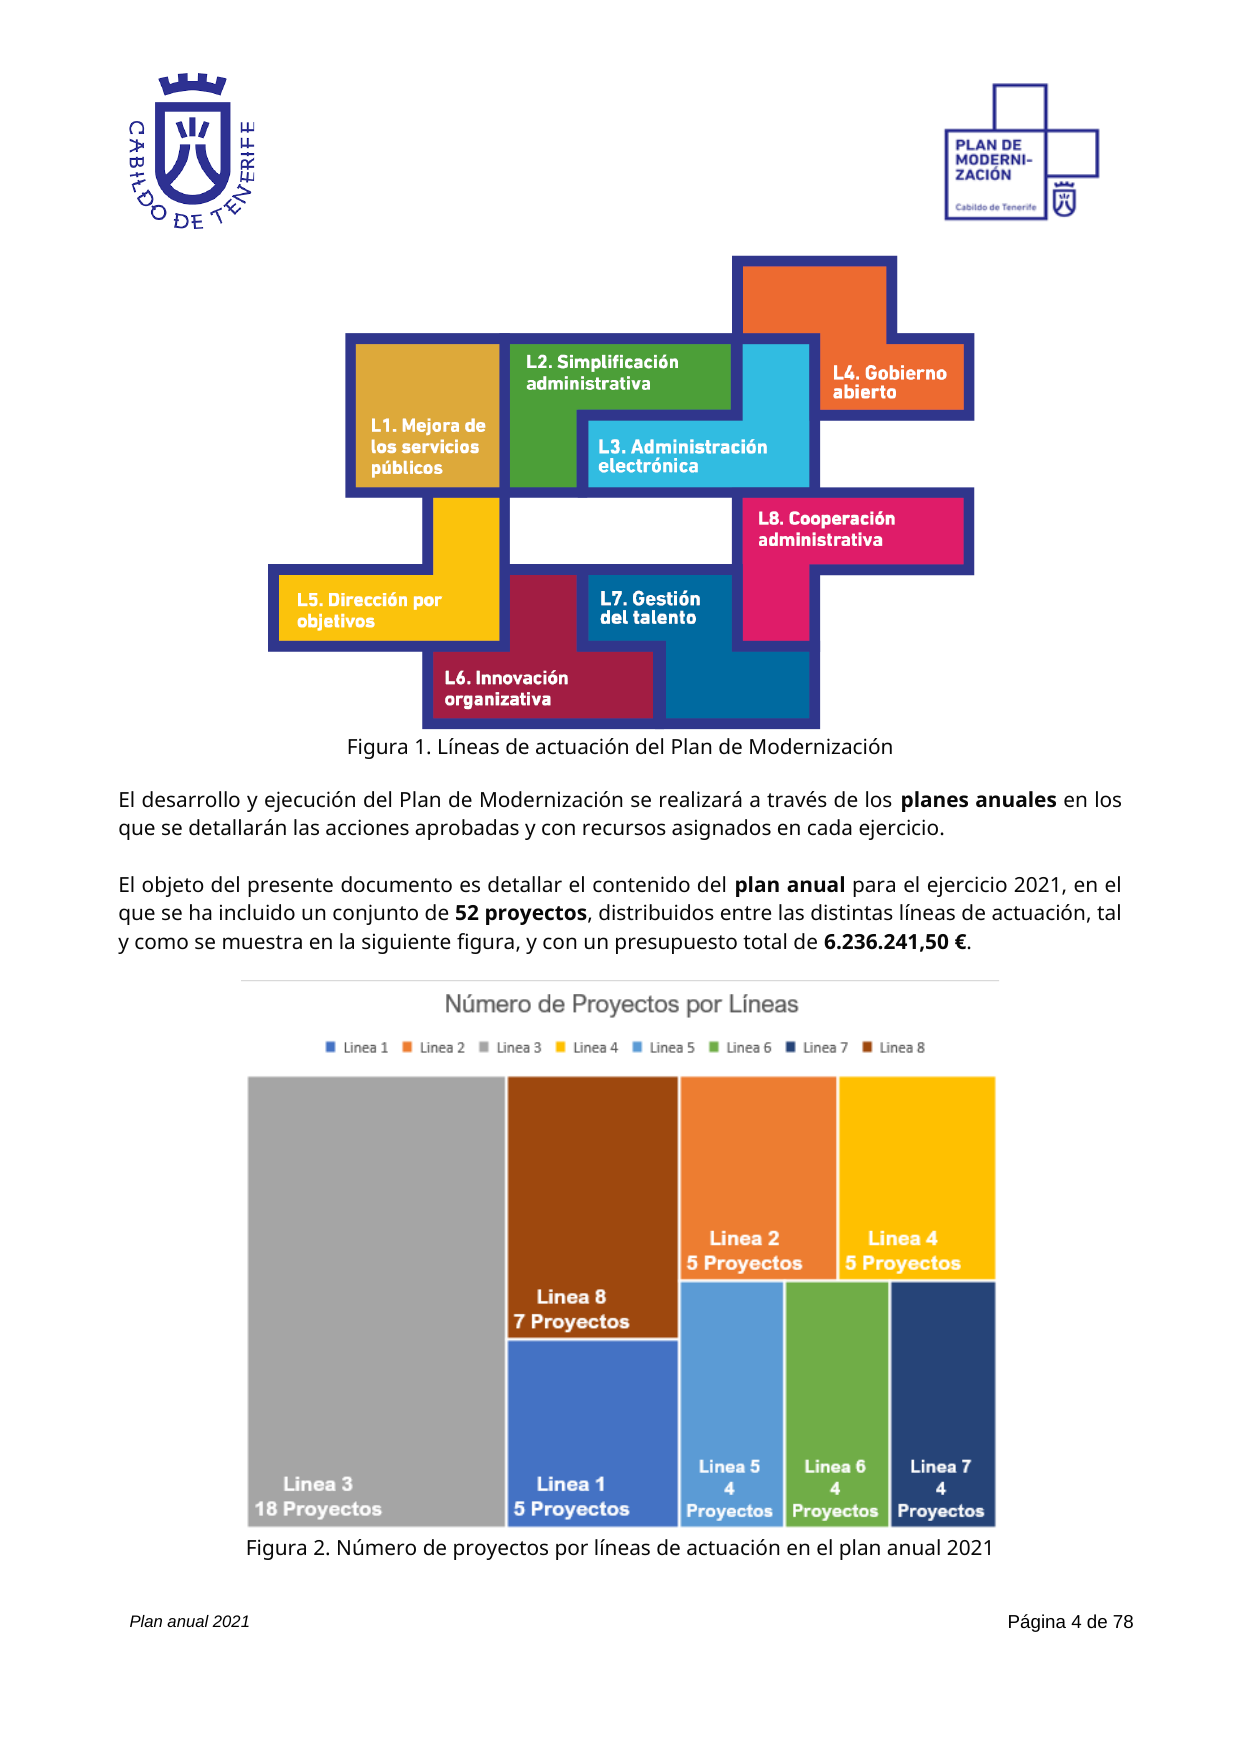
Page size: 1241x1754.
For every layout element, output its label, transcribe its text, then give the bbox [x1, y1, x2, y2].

text Figura 2. Número de proyectos por líneas de actuación en el plan anual 2021 [118, 1533, 1122, 1562]
text El desarrollo y ejecución del Plan de Modernización se realizará a través de los planes anuales en los que se detallarán las acciones aprobadas y con recursos asignados en cada ejercicio. [118, 785, 1122, 842]
text El objeto del presente documento es detallar el contenido del plan anual para el ejercicio 2021, en el que se ha incluido un conjunto de 52 proyectos, distribuidos entre las distintas líneas de actuación, tal y como se muestra en la siguiente figura, y con un presupuesto total de 6.236.241,50 €. [118, 870, 1122, 955]
text Figura 1. Líneas de actuación del Plan de Modernización [118, 732, 1122, 761]
